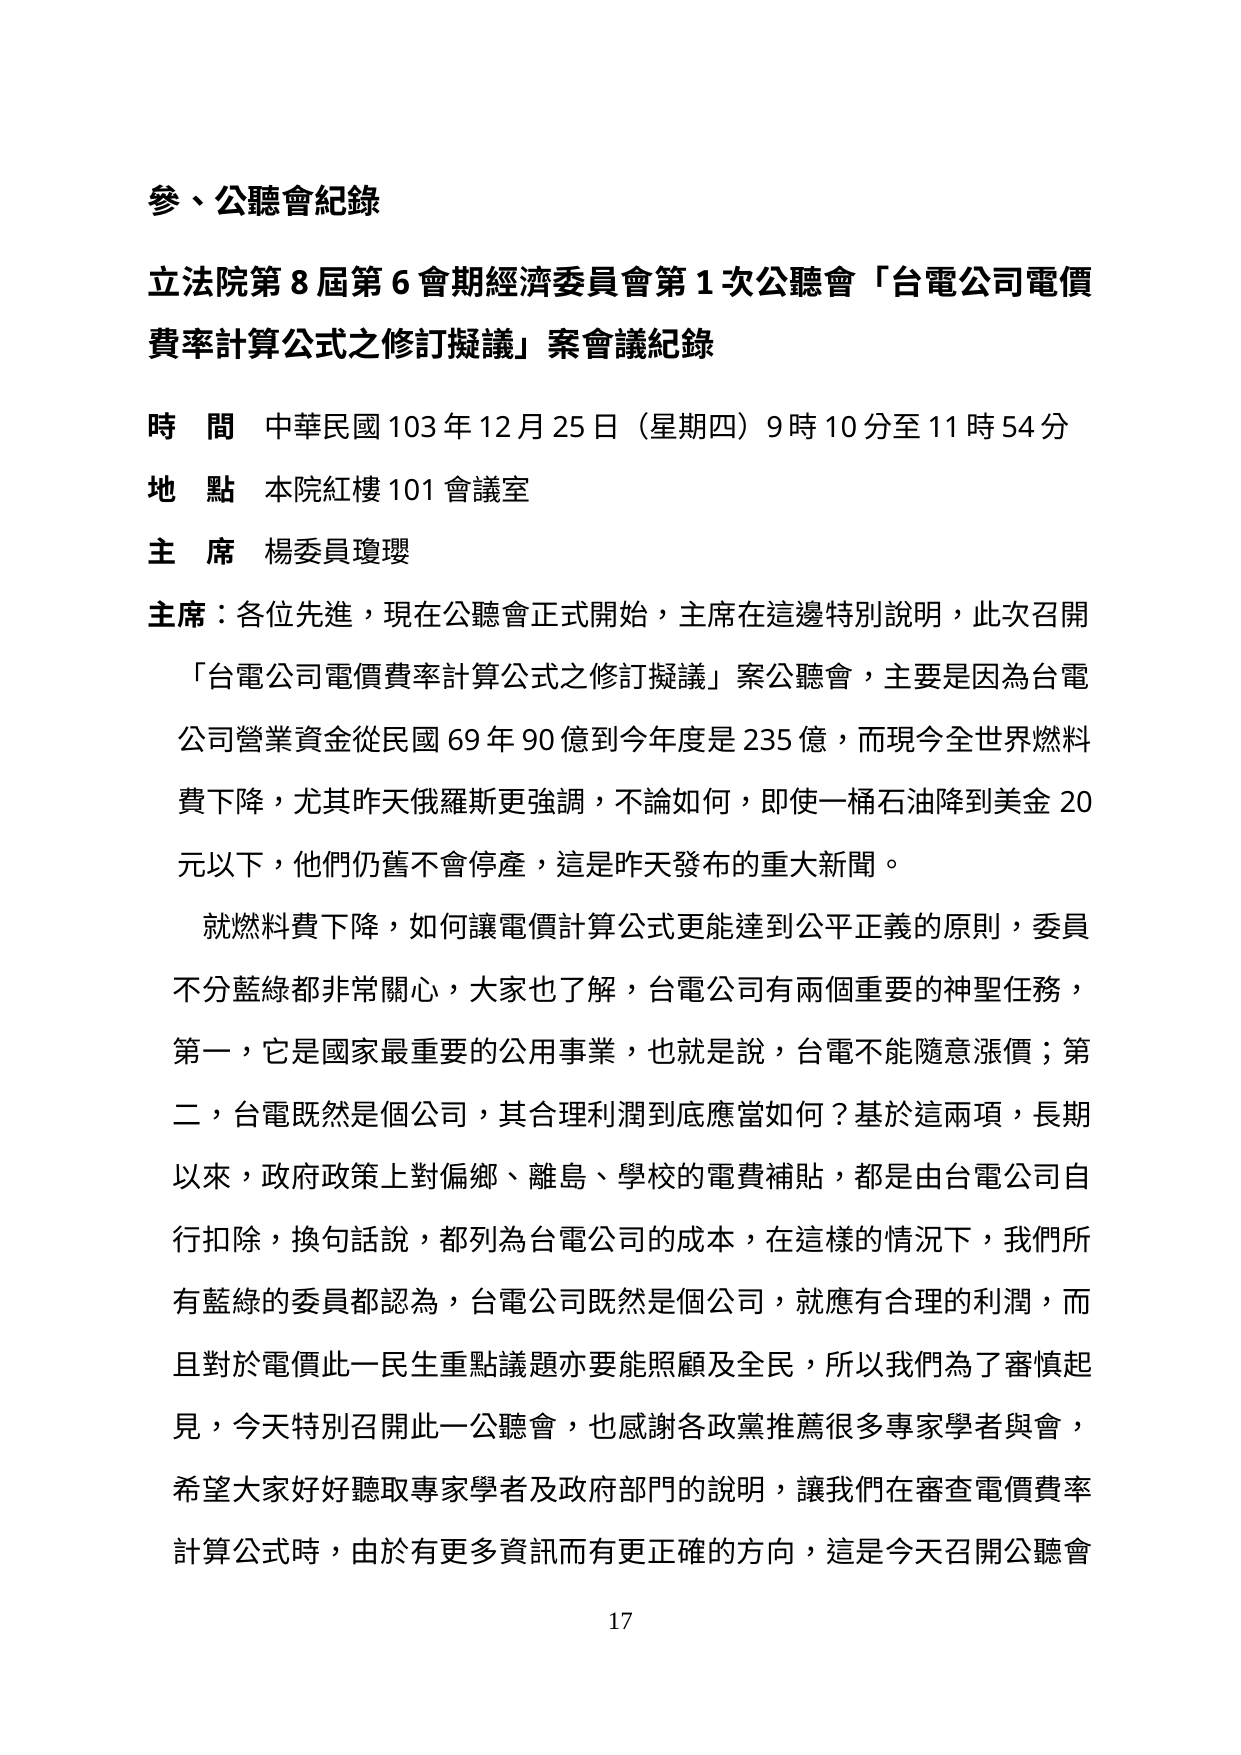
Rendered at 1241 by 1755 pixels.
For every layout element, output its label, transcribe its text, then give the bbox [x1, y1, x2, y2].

text 地 點 本院紅樓101會議室 [148, 446, 1093, 508]
text 就燃料費下降，如何讓電價計算公式更能達到公平正義的原則，委員不分藍綠都非常關心，大家也了解，台電公司有兩個重要的神聖任務，第一，它是國家最重要的公用事業，也就是說，台電不能隨意漲價；第二，台電既然是個公司，其合理利潤到底應當如何？基於這兩項，長期以來，政府政策上對偏鄉、離島、學校的電費補貼，都是由台電公司自行扣除，換句話說，都列為台電公司的成本，在這樣的情況下，我們所有藍綠的委員都認為，台電公司既然是個公司，就應有合理的利潤，而且對於電價此一民生重點議題亦要能照顧及全民，所以我們為了審慎起見，今天特別召開此一公聽會，也感謝各政黨推薦很多專家學者與會，希望大家好好聽取專家學者及政府部門的說明，讓我們在審查電價費率計算公式時，由於有更多資訊而有更正確的方向，這是今天召開公聽會 [173, 883, 1093, 1571]
text 主 席 楊委員瓊瓔 [148, 508, 1093, 571]
text 立法院第8屆第6會期經濟委員會第1次公聽會「台電公司電價費率計算公式之修訂擬議」案會議紀錄 [148, 239, 1093, 364]
text 時 間 中華民國103年12月25日（星期四）9時10分至11時54分 [148, 383, 1093, 446]
text 參、公聽會紀錄 [148, 158, 1093, 221]
text 主席：各位先進，現在公聽會正式開始，主席在這邊特別說明，此次召開「台電公司電價費率計算公式之修訂擬議」案公聽會，主要是因為台電公司營業資金從民國69年90億到今年度是235億，而現今全世界燃料費下降，尤其昨天俄羅斯更強調，不論如何，即使一桶石油降到美金20元以下，他們仍舊不會停產，這是昨天發布的重大新聞。 [148, 571, 1093, 883]
